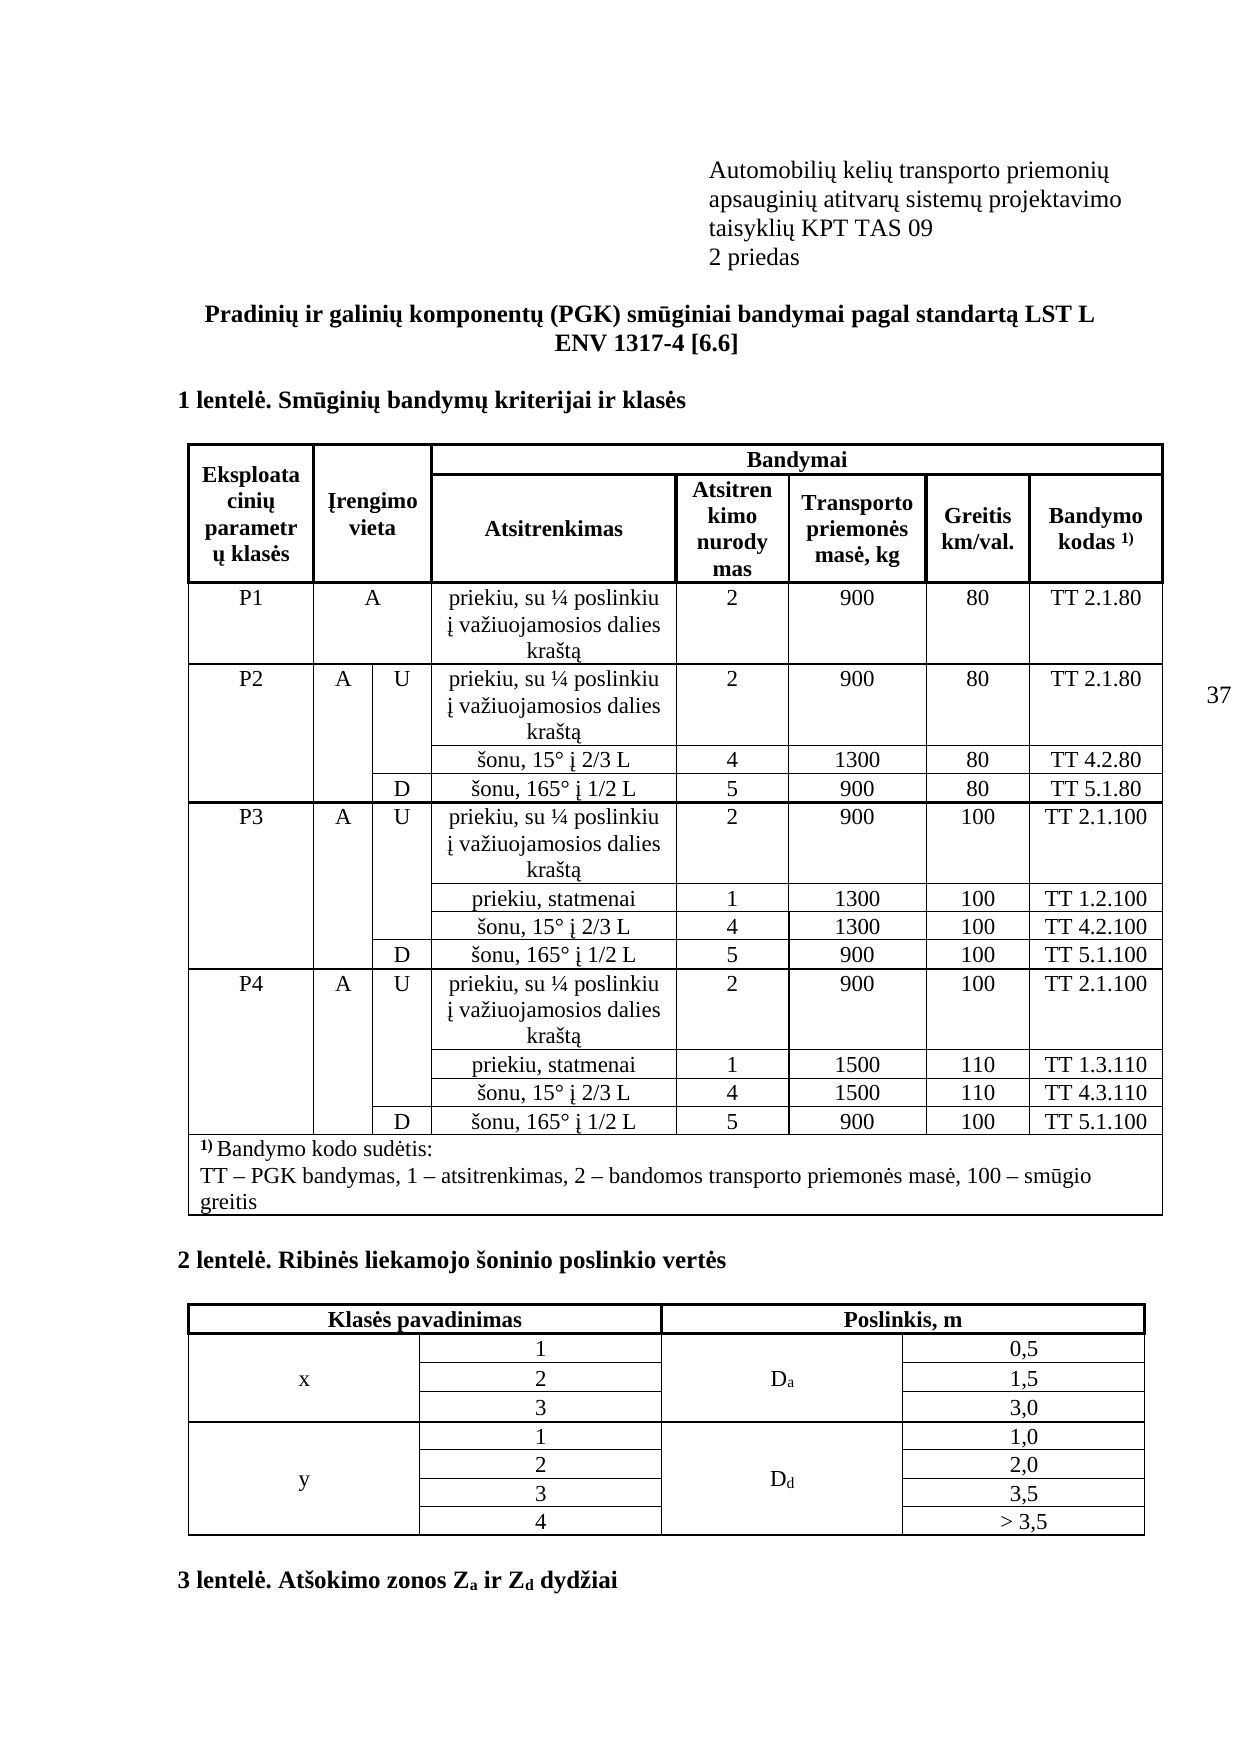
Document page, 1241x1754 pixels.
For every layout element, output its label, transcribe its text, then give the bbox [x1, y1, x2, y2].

table_cell 5 [677, 1107, 788, 1134]
table_cell šonu, 15° į 2/3 L [432, 912, 676, 939]
table_cell 2 [420, 1450, 661, 1477]
table_header Įrengimo vieta [315, 446, 430, 581]
table_cell 100 [927, 884, 1029, 911]
table_cell y [189, 1423, 419, 1534]
table_cell 3 [420, 1392, 661, 1421]
table_cell 2 [420, 1363, 661, 1391]
table_cell Bandymo kodas 1) [1031, 476, 1161, 581]
table_cell 1500 [790, 1050, 926, 1077]
table_cell 100 [927, 804, 1029, 882]
table_cell 100 [927, 970, 1029, 1049]
table_cell TT 5.1.100 [1030, 1107, 1162, 1134]
table_cell TT 4.2.100 [1030, 912, 1162, 939]
table_header Eksploatacinių parametrų klasės [190, 446, 312, 581]
table_cell U [373, 804, 431, 939]
table_cell 80 [927, 665, 1029, 744]
table_cell D [373, 774, 431, 801]
table_cell A [314, 665, 372, 801]
table_cell TT 5.1.80 [1030, 774, 1162, 801]
text taisyklių KPT TAS 09 [177, 213, 1122, 242]
table_cell 1,5 [903, 1363, 1144, 1391]
table_cell 100 [927, 940, 1029, 968]
table_cell 110 [927, 1079, 1029, 1106]
table_cell 3,5 [903, 1479, 1144, 1506]
table_cell Atsitrenkimo nurodymas [678, 476, 788, 581]
table_cell 0,5 [903, 1335, 1144, 1362]
table_cell P3 [189, 804, 313, 968]
table_cell 2,0 [903, 1450, 1144, 1477]
table_cell šonu, 15° į 2/3 L [432, 746, 676, 773]
table_cell 3 [420, 1479, 661, 1506]
table_cell 2 [677, 970, 788, 1049]
table_cell 900 [789, 804, 926, 882]
table_cell 900 [790, 1107, 926, 1134]
table_cell 80 [927, 746, 1029, 773]
table_cell TT 2.1.80 [1030, 665, 1162, 744]
table_cell 2 [677, 584, 788, 663]
table_cell priekiu, statmenai [432, 884, 676, 911]
table_cell 1500 [790, 1079, 926, 1106]
table_cell TT 4.2.80 [1030, 746, 1162, 773]
table_cell D [373, 1107, 431, 1134]
table_cell priekiu, su ¼ poslinkiu į važiuojamosios dalies kraštą [432, 804, 676, 882]
table_cell U [373, 665, 431, 773]
table_cell 2 [677, 804, 788, 882]
table_cell D [373, 940, 431, 968]
table_cell priekiu, statmenai [432, 1050, 676, 1077]
table_cell U [373, 970, 431, 1106]
table_cell 4 [677, 746, 788, 773]
table_header Klasės pavadinimas [190, 1306, 660, 1332]
table_cell TT 1.3.110 [1030, 1050, 1162, 1077]
table_cell 1300 [790, 912, 926, 939]
table_cell šonu, 15° į 2/3 L [432, 1079, 676, 1106]
text Automobilių kelių transporto priemonių [177, 156, 1122, 184]
table_cell 5 [677, 774, 788, 801]
table_cell šonu, 165° į 1/2 L [432, 1107, 676, 1134]
table_header Poslinkis, m [663, 1306, 1143, 1332]
table_cell 100 [927, 912, 1029, 939]
table_cell 900 [789, 665, 926, 744]
table_cell TT 2.1.100 [1030, 804, 1162, 882]
table_cell Dd [662, 1423, 902, 1534]
table_cell TT 2.1.100 [1030, 970, 1162, 1049]
table_cell 900 [790, 940, 926, 968]
table_cell 4 [420, 1507, 661, 1534]
table_cell priekiu, su ¼ poslinkiu į važiuojamosios dalies kraštą [432, 970, 676, 1049]
table_cell Atsitrenkimas [433, 476, 674, 581]
text 3 lentelė. Atšokimo zonos Za ir Zd dydžiai [177, 1565, 1122, 1594]
table_cell 80 [927, 584, 1029, 663]
table_cell 4 [677, 912, 788, 939]
table_header Bandymai [433, 446, 1161, 473]
table_cell P2 [189, 665, 313, 801]
table_cell 5 [677, 940, 788, 968]
table_cell 4 [677, 1079, 788, 1106]
table_cell šonu, 165° į 1/2 L [432, 774, 676, 801]
table_cell 80 [927, 774, 1029, 801]
table_cell 1300 [789, 746, 926, 773]
table_cell 1 [420, 1335, 661, 1362]
table_cell 2 [677, 665, 788, 744]
text 2 priedas [177, 242, 1122, 271]
table_cell šonu, 165° į 1/2 L [432, 940, 676, 968]
table_cell 1 [677, 1050, 788, 1077]
table_cell P1 [189, 584, 313, 663]
table_cell 100 [927, 1107, 1029, 1134]
table_cell 900 [789, 584, 926, 663]
text apsauginių atitvarų sistemų projektavimo [177, 184, 1122, 213]
table_cell priekiu, su ¼ poslinkiu į važiuojamosios dalies kraštą [432, 584, 676, 663]
table_cell Greitis km/val. [928, 476, 1028, 581]
table_cell TT 2.1.80 [1030, 584, 1162, 663]
table_cell P4 [189, 970, 313, 1134]
table_cell Transporto priemonės masė, kg [790, 476, 924, 581]
table_cell A [314, 584, 431, 663]
table_cell TT 5.1.100 [1030, 940, 1162, 968]
table_cell 1300 [789, 884, 926, 911]
table_cell x [189, 1335, 419, 1421]
table_cell 1 [420, 1423, 661, 1449]
table_cell 1 [677, 884, 788, 911]
table_cell A [314, 804, 372, 968]
table_cell 900 [789, 774, 926, 801]
table_cell 3,0 [903, 1392, 1144, 1421]
table_cell 110 [927, 1050, 1029, 1077]
table_cell TT 4.3.110 [1030, 1079, 1162, 1106]
table_cell priekiu, su ¼ poslinkiu į važiuojamosios dalies kraštą [432, 665, 676, 744]
text 1 lentelė. Smūginių bandymų kriterijai ir klasės [177, 386, 1122, 414]
table_cell 1,0 [903, 1423, 1144, 1449]
table_cell TT 1.2.100 [1030, 884, 1162, 911]
table_cell Da [662, 1335, 902, 1421]
text 2 lentelė. Ribinės liekamojo šoninio poslinkio vertės [177, 1245, 1122, 1274]
table_cell A [314, 970, 372, 1134]
table_cell 900 [790, 970, 926, 1049]
text Pradinių ir galinių komponentų (PGK) smūginiai bandymai pagal standartą LST L ENV 1317-4 [6.6] [177, 299, 1122, 357]
table_cell > 3,5 [903, 1507, 1144, 1534]
table_cell 1) Bandymo kodo sudėtis: TT – PGK bandymas, 1 – atsitrenkimas, 2 – bandomos transporto priemonės masė, 100 – smūgio greitis [189, 1135, 1162, 1214]
